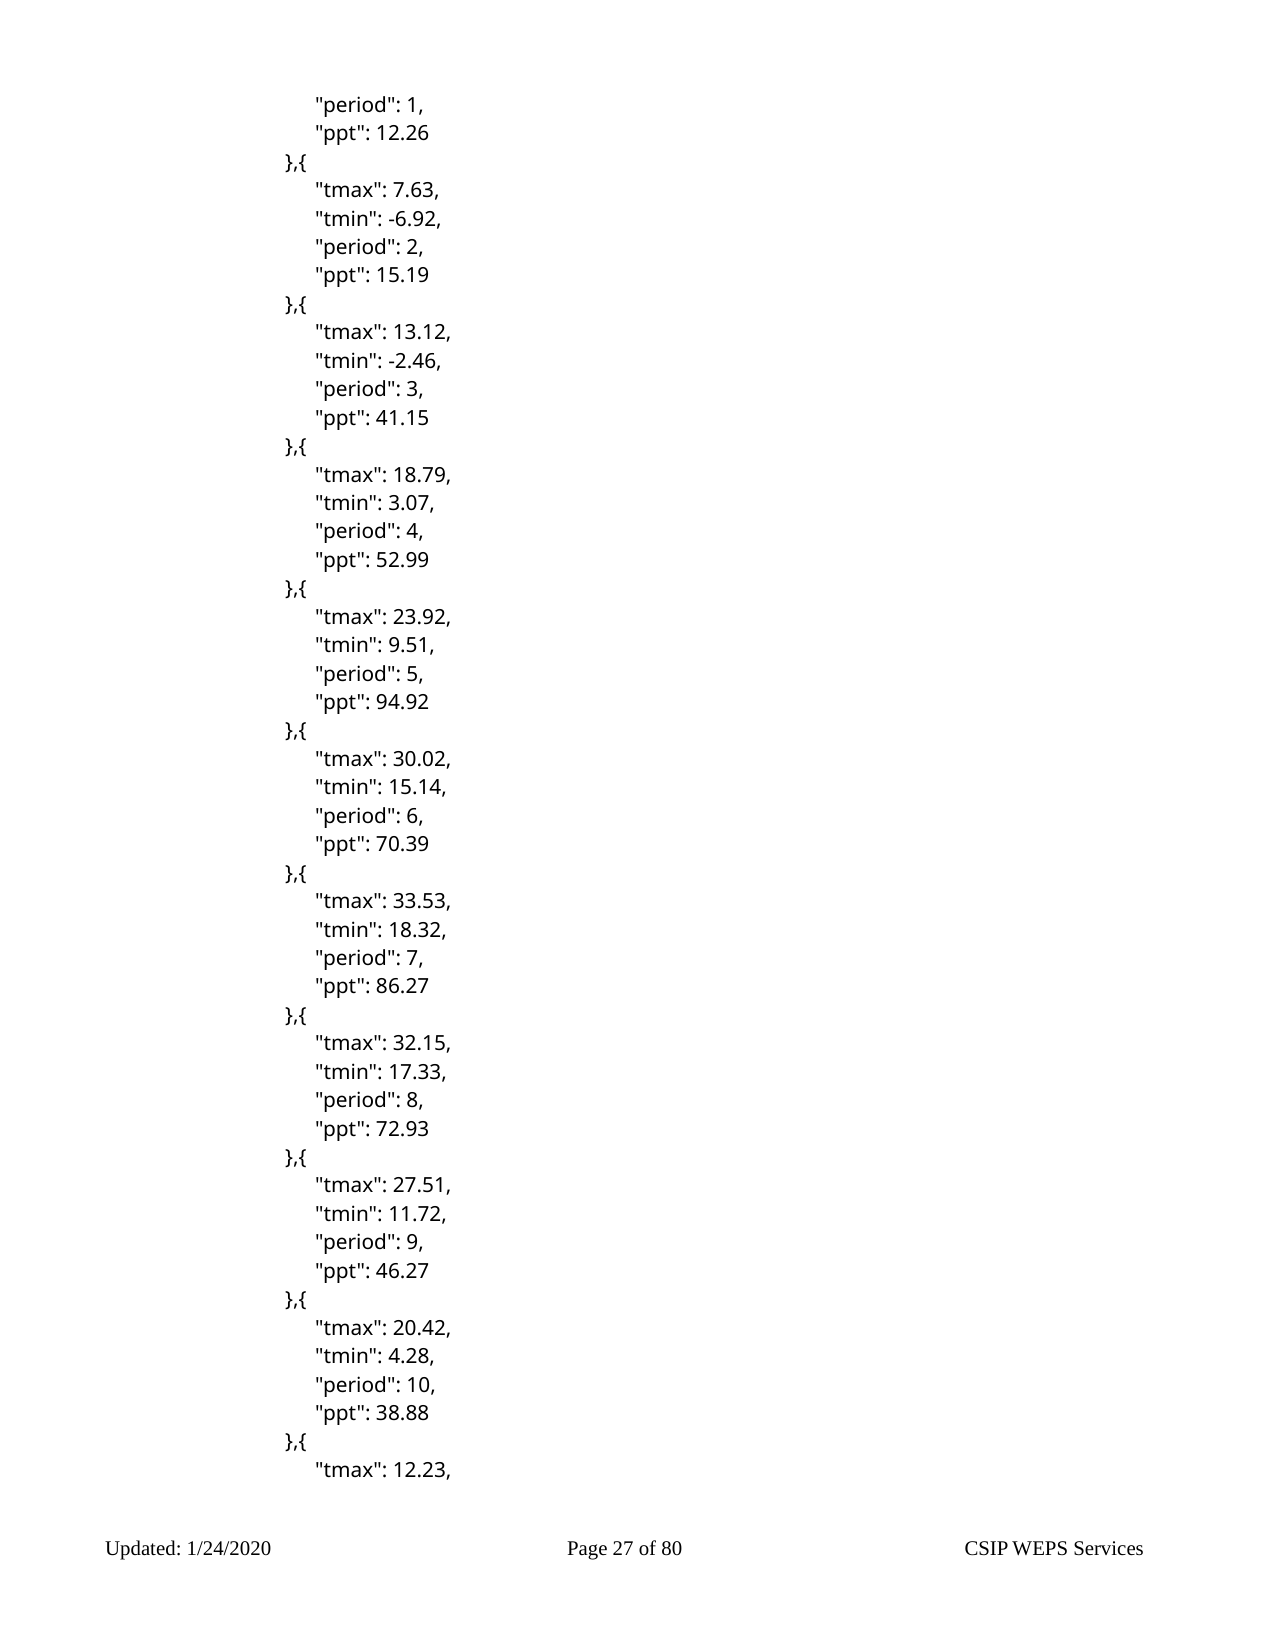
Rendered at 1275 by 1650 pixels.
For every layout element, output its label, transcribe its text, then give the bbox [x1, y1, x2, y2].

text "tmin": 3.07, [105, 488, 1185, 517]
text "ppt": 15.19 [105, 261, 1185, 289]
text "tmin": 4.28, [105, 1341, 1185, 1370]
text "tmin": -2.46, [105, 346, 1185, 374]
text "tmax": 18.79, [105, 460, 1185, 488]
text "ppt": 94.92 [105, 687, 1185, 716]
text },{ [105, 573, 1185, 602]
text },{ [105, 289, 1185, 317]
text "period": 4, [105, 517, 1185, 545]
text "tmin": -6.92, [105, 204, 1185, 232]
text "ppt": 12.26 [105, 118, 1185, 147]
text "period": 7, [105, 943, 1185, 972]
text "tmax": 7.63, [105, 175, 1185, 204]
text "period": 5, [105, 659, 1185, 687]
text },{ [105, 147, 1185, 175]
text },{ [105, 1284, 1185, 1313]
text "ppt": 72.93 [105, 1114, 1185, 1142]
text "tmin": 15.14, [105, 772, 1185, 801]
text "period": 2, [105, 232, 1185, 261]
text "period": 10, [105, 1370, 1185, 1398]
text "ppt": 86.27 [105, 972, 1185, 1000]
text },{ [105, 1427, 1185, 1455]
text "period": 8, [105, 1085, 1185, 1114]
text "period": 3, [105, 374, 1185, 403]
text },{ [105, 1000, 1185, 1028]
text "period": 6, [105, 801, 1185, 829]
text "tmin": 9.51, [105, 630, 1185, 659]
text },{ [105, 716, 1185, 744]
text "tmax": 23.92, [105, 602, 1185, 630]
text "tmax": 32.15, [105, 1028, 1185, 1057]
text "tmin": 11.72, [105, 1199, 1185, 1227]
text "ppt": 46.27 [105, 1256, 1185, 1284]
text "period": 1, [105, 90, 1185, 118]
text "tmin": 18.32, [105, 915, 1185, 943]
text },{ [105, 431, 1185, 460]
text },{ [105, 858, 1185, 886]
text "tmax": 20.42, [105, 1313, 1185, 1341]
text "tmax": 27.51, [105, 1171, 1185, 1199]
text "ppt": 38.88 [105, 1398, 1185, 1427]
text "tmax": 33.53, [105, 886, 1185, 915]
text "period": 9, [105, 1227, 1185, 1256]
text "ppt": 70.39 [105, 829, 1185, 858]
text "ppt": 52.99 [105, 545, 1185, 573]
text },{ [105, 1142, 1185, 1171]
text "tmax": 13.12, [105, 317, 1185, 346]
text "tmax": 30.02, [105, 744, 1185, 772]
text "tmin": 17.33, [105, 1057, 1185, 1085]
text "ppt": 41.15 [105, 403, 1185, 431]
text "tmax": 12.23, [105, 1455, 1185, 1483]
